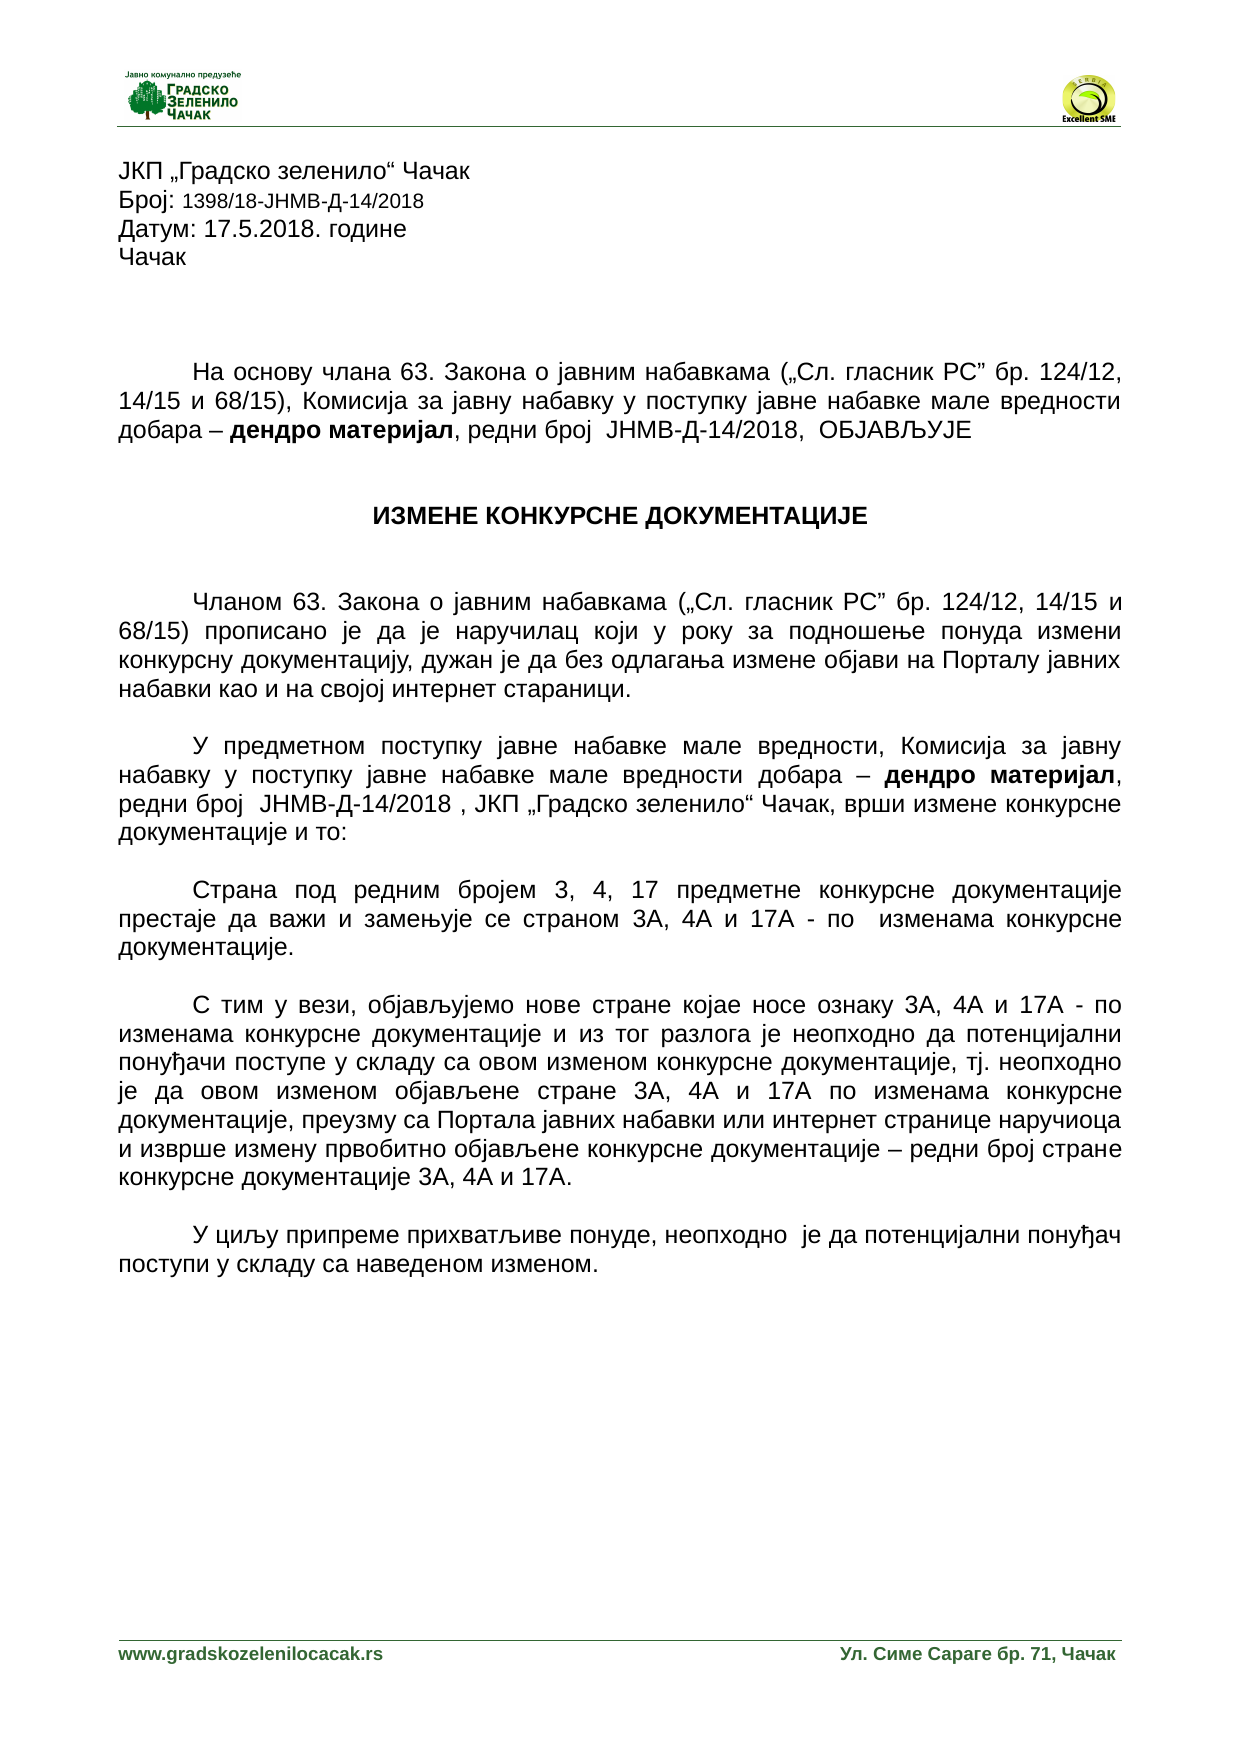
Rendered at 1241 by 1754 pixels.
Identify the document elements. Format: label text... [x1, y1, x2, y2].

text С тим у вези, објављујемо нове стране којае носе ознаку 3A, 4А и 17А - по изменама конкурсне документације и из тог разлога је неопходно да потенцијални понуђачи поступе у складу са овом изменом конкурсне документације, тј. неопходно је да овом изменом објављене стране 3A, 4А и 17А по изменамa конкурсне документације, преузму са Портала јавних набавки или интернет странице наручиоца и изврше измену првобитно објављене конкурсне документације – редни број стране конкурсне документације 3A, 4А и 17А. [118, 990, 1122, 1191]
text У предметном поступку јавне набавке мале вредности, Комисија за јавну набавку у поступку јавне набавке мале вредности добара – дендро материјал, редни број ЈНМВ-Д-14/2018 , ЈКП „Градско зеленило“ Чачак, врши измене конкурсне документације и то: [118, 731, 1122, 846]
picture [1062, 75, 1116, 122]
text У циљу припреме прихватљиве понуде, неопходно је да потенцијални понуђач поступи у складу са наведеном изменом. [118, 1220, 1122, 1277]
text Чачак [118, 242, 1122, 271]
text ЈКП „Градско зеленило“ Чачак [118, 156, 1122, 185]
text Број: 1398/18-ЈНМВ-Д-14/2018 [118, 185, 1122, 214]
picture [123, 69, 243, 122]
text Датум: 17.5.2018. године [118, 214, 1122, 242]
text Страна под редним бројем 3, 4, 17 предметне конкурсне документације престаје да важи и замењује се страном 3A, 4А и 17А - по изменама конкурсне документације. [118, 875, 1122, 961]
text Чланом 63. Закона о јавним набавкама („Сл. гласник РС” бр. 124/12, 14/15 и 68/15) прописано је да је наручилац који у року за подношење понуда измени конкурсну документацију, дужан је да без одлагања измене објави на Порталу јавних набавки као и на својој интернет стараници. [118, 587, 1122, 702]
text ИЗМЕНЕ КОНКУРСНЕ ДОКУМЕНТАЦИЈЕ [118, 501, 1122, 530]
text На основу члана 63. Закона о јавним набавкама („Сл. гласник РС” бр. 124/12, 14/15 и 68/15), Комисија за јавну набавку у поступку јавне набавке мале вредности добара – дендро материјал, редни број ЈНМВ-Д-14/2018, ОБЈАВЉУЈЕ [118, 357, 1122, 444]
